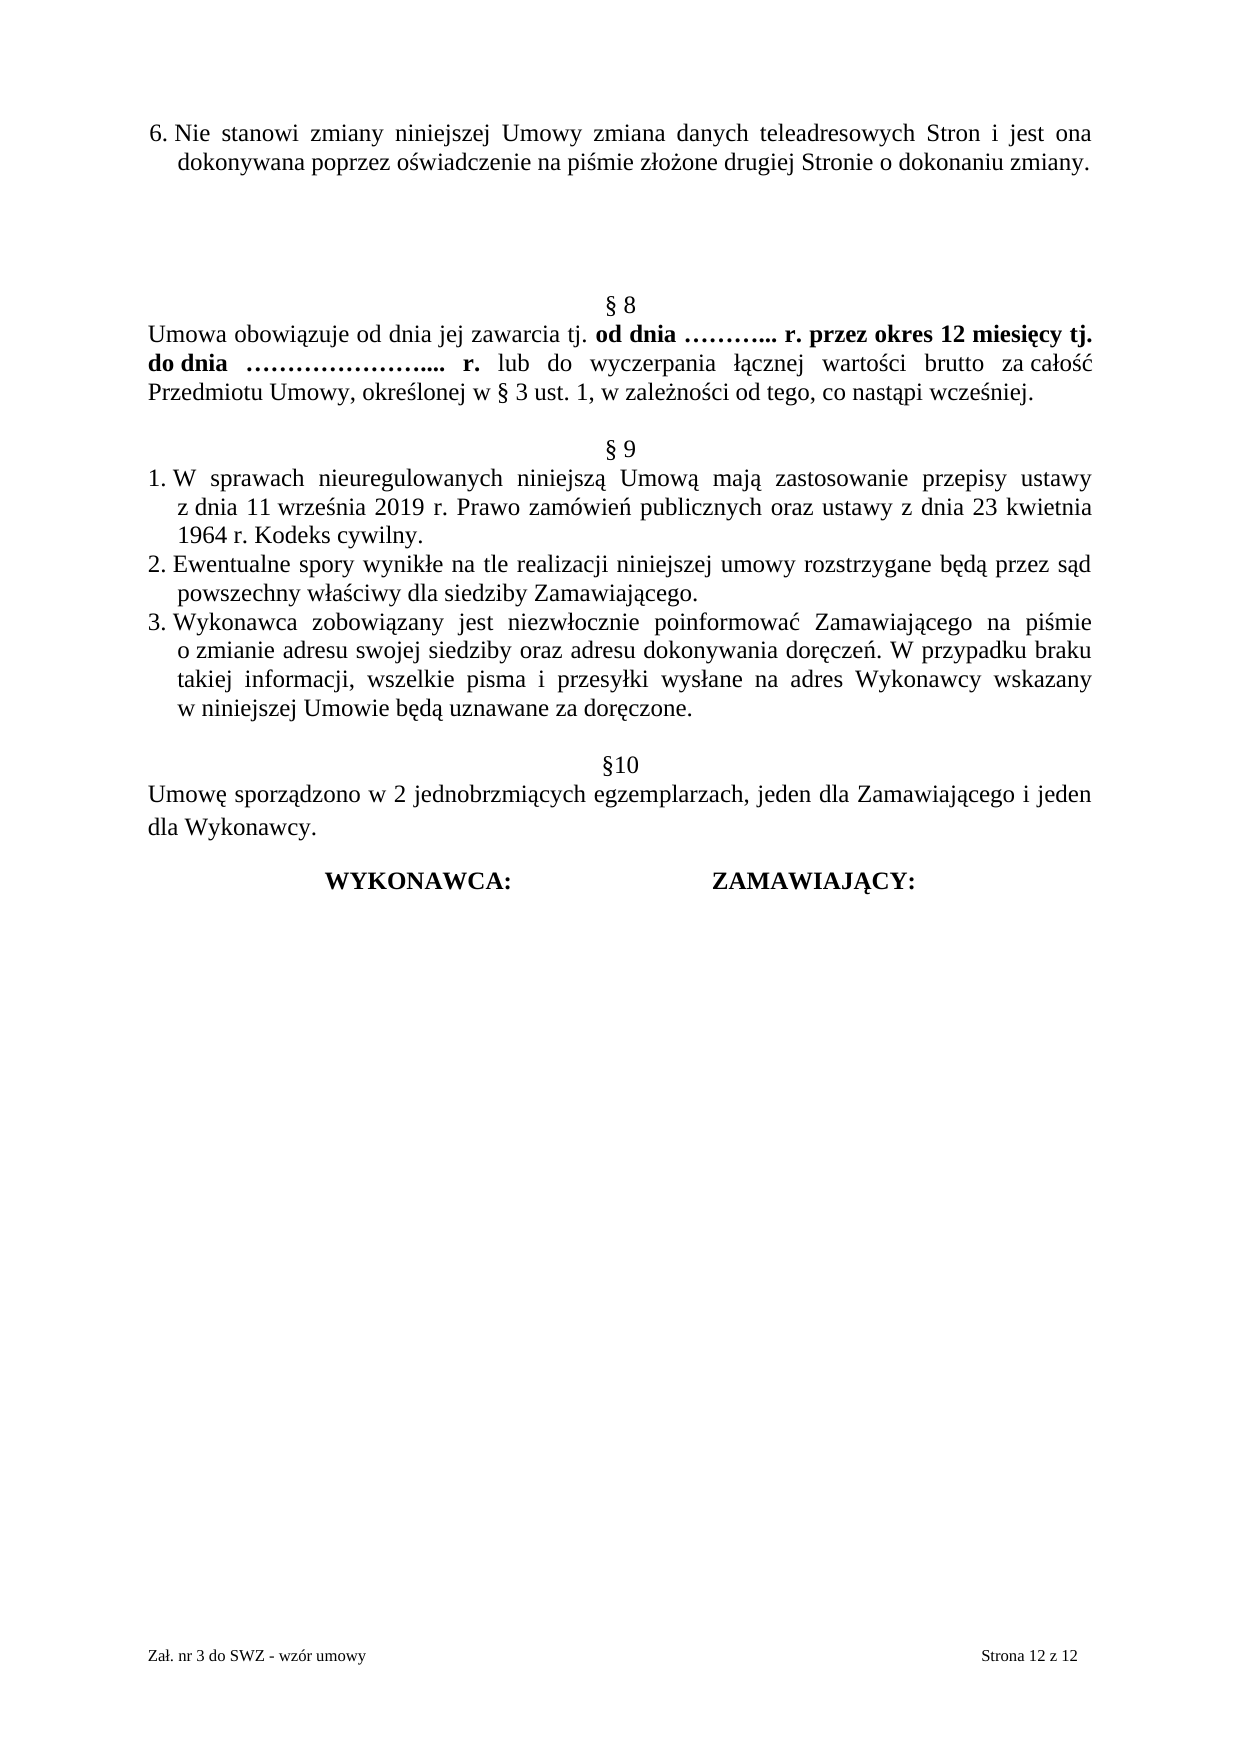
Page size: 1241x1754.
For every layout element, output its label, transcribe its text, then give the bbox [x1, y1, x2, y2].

text WYKONAWCA: ZAMAWIAJĄCY: [148, 866, 1093, 895]
list Wykonawca zobowiązany jest niezwłocznie poinformować Zamawiającego na piśmie o zmianie adresu swojej siedziby oraz adresu dokonywania doręczeń. W przypadku braku takiej informacji, wszelkie pisma i przesyłki wysłane na adres Wykonawcy wskazany w niniejszej Umowie będą uznawane za doręczone. [148, 607, 1093, 722]
text Umowę sporządzono w 2 jednobrzmiących egzemplarzach, jeden dla Zamawiającego i jeden dla Wykonawcy. [148, 779, 1093, 841]
text § 8 [148, 291, 1093, 319]
text §10 [148, 751, 1093, 779]
list Nie stanowi zmiany niniejszej Umowy zmiana danych teleadresowych Stron i jest ona dokonywana poprzez oświadczenie na piśmie złożone drugiej Stronie o dokonaniu zmiany. [149, 118, 1093, 176]
list Ewentualne spory wynikłe na tle realizacji niniejszej umowy rozstrzygane będą przez sąd powszechny właściwy dla siedziby Zamawiającego. [148, 549, 1093, 607]
text Umowa obowiązuje od dnia jej zawarcia tj. od dnia ………... r. przez okres 12 miesięcy tj. do dnia ………………….... r. lub do wyczerpania łącznej wartości brutto za całość Przedmiotu Umowy, określonej w § 3 ust. 1, w zależności od tego, co nastąpi wcześniej. [148, 319, 1093, 406]
text § 9 [148, 434, 1093, 463]
list W sprawach nieuregulowanych niniejszą Umową mają zastosowanie przepisy ustawy z dnia 11 września 2019 r. Prawo zamówień publicznych oraz ustawy z dnia 23 kwietnia 1964 r. Kodeks cywilny. [148, 463, 1093, 549]
